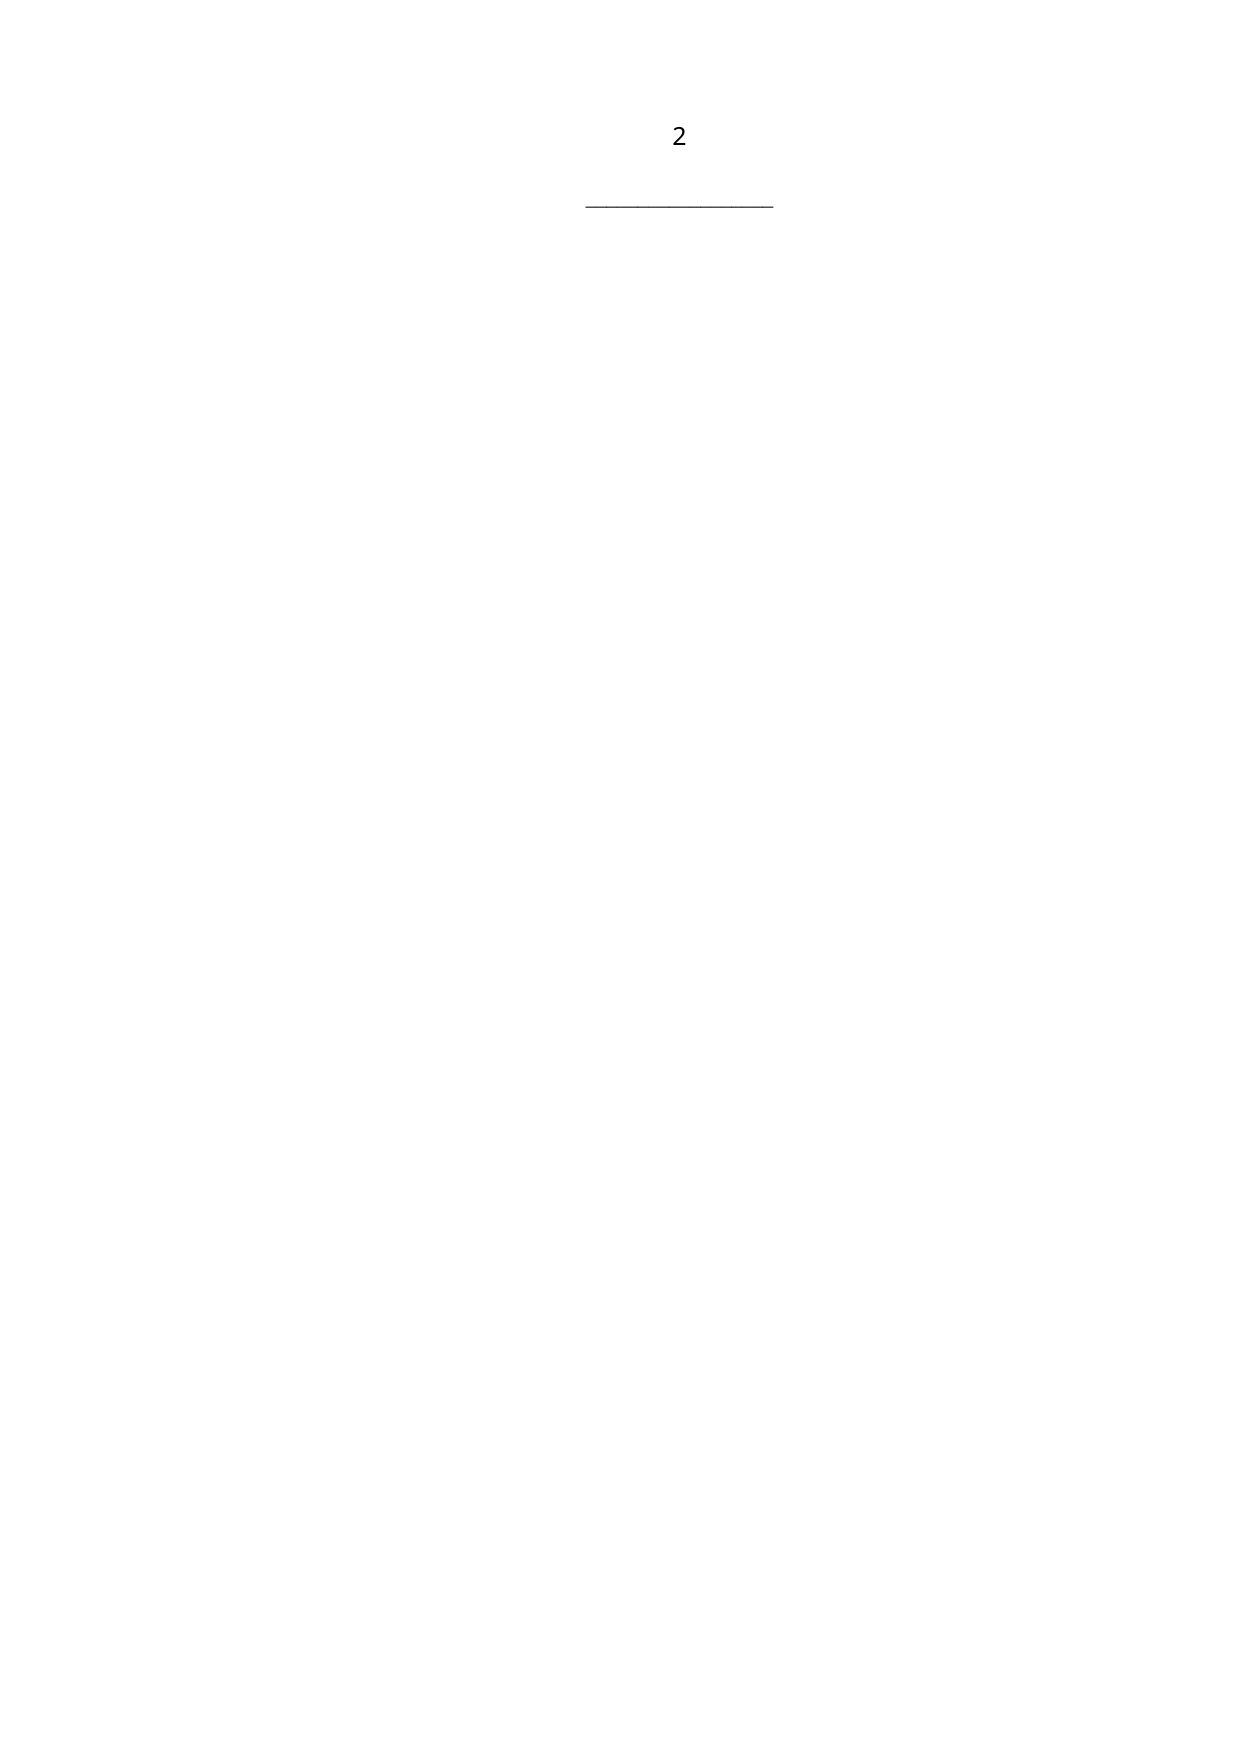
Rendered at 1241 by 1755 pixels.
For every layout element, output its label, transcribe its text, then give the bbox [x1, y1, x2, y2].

text __________________ [177, 186, 1181, 210]
